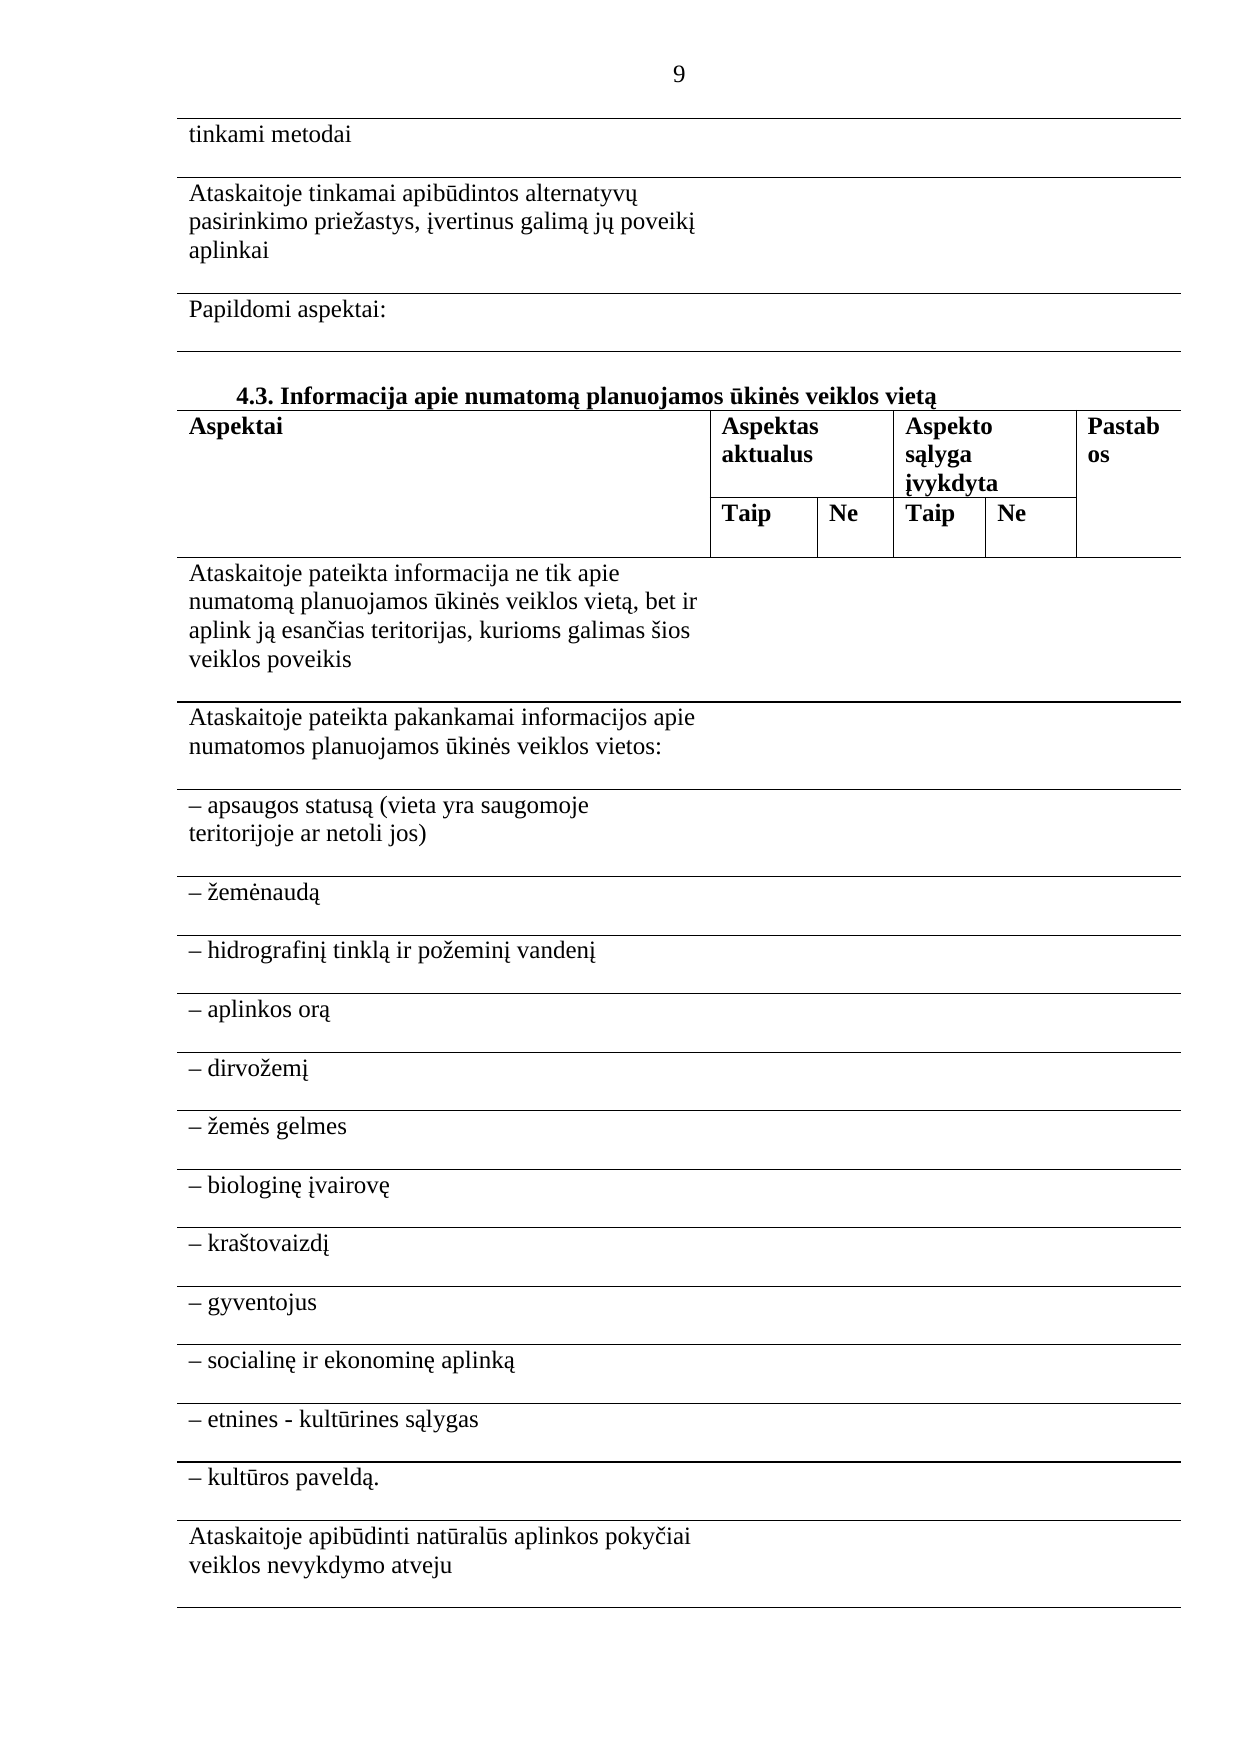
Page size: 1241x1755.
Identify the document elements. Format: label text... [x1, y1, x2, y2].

table_cell [1076, 964, 1181, 993]
table_cell [710, 877, 818, 906]
table_cell [177, 1491, 710, 1520]
table_cell [1076, 1521, 1181, 1578]
table_cell [1076, 1081, 1181, 1110]
table_cell [710, 906, 818, 934]
table_cell [818, 790, 894, 847]
table_cell [177, 1579, 710, 1607]
table_cell [894, 1228, 986, 1257]
table_cell Ataskaitoje tinkamai apibūdintos alternatyvų pasirinkimo priežastys, įvertinus galimą jų poveikį aplinkai [177, 178, 710, 264]
table_cell Taip [711, 498, 817, 527]
table_cell [894, 1111, 986, 1140]
table_cell – apsaugos statusą (vieta yra saugomoje teritorijoje ar netoli jos) [177, 790, 710, 847]
table_cell [986, 1111, 1076, 1140]
table_cell tinkami metodai [177, 119, 710, 148]
table_cell [986, 906, 1076, 934]
table_cell [986, 1579, 1076, 1607]
table_cell [1076, 1316, 1181, 1344]
table_cell [986, 1316, 1076, 1344]
table_cell [710, 294, 817, 322]
table_cell [710, 119, 817, 148]
table_cell [986, 294, 1076, 322]
table_cell Ataskaitoje pateikta informacija ne tik apie numatomą planuojamos ūkinės veiklos vietą, bet ir aplink ją esančias teritorijas, kurioms galimas šios veiklos poveikis [177, 558, 710, 673]
table_cell [710, 703, 818, 760]
table_cell [710, 964, 818, 993]
table_cell [986, 1053, 1076, 1081]
table_header Aspekto sąlyga įvykdyta [894, 411, 1076, 497]
table_cell [894, 1316, 986, 1344]
table_cell [894, 847, 986, 876]
table_cell [818, 906, 894, 934]
table_cell [818, 1023, 894, 1052]
table_cell [710, 1170, 818, 1198]
table_cell [710, 1579, 818, 1607]
table_cell [1076, 1023, 1181, 1052]
table_cell [1076, 1140, 1181, 1169]
table_cell [986, 877, 1076, 906]
table_cell [894, 1287, 986, 1316]
table_cell [986, 1463, 1076, 1491]
table_cell [986, 1404, 1076, 1433]
table_cell [818, 1140, 894, 1169]
table_cell [894, 790, 986, 847]
table_cell [894, 1140, 986, 1169]
table_cell [710, 936, 818, 964]
table_cell [818, 1053, 894, 1081]
table_cell [894, 1023, 986, 1052]
table_cell [818, 936, 894, 964]
table_cell [1076, 936, 1181, 964]
table_cell [986, 994, 1076, 1023]
table_cell [710, 1111, 818, 1140]
table_cell [818, 294, 894, 322]
table_cell [711, 527, 817, 557]
table_cell [1076, 703, 1181, 760]
table_cell [986, 936, 1076, 964]
table_cell – etnines - kultūrines sąlygas [177, 1404, 710, 1433]
table_cell [986, 527, 1076, 557]
table_cell [986, 847, 1076, 876]
table_cell [986, 1374, 1076, 1403]
table_cell [818, 178, 894, 264]
table_cell [818, 847, 894, 876]
table_cell [986, 1228, 1076, 1257]
table_cell [818, 703, 894, 760]
table_cell [894, 1199, 986, 1227]
table_cell [818, 1199, 894, 1227]
table_cell [710, 1433, 818, 1461]
table_cell [818, 994, 894, 1023]
table_cell [177, 1257, 710, 1286]
table_cell [710, 1521, 818, 1578]
table_cell Ne [818, 498, 893, 527]
table_cell [894, 1433, 986, 1461]
table_header Pastabos [1077, 411, 1181, 557]
table_cell [1076, 264, 1181, 293]
table_cell [1076, 1404, 1181, 1433]
table_cell [710, 1140, 818, 1169]
table_cell [710, 558, 818, 673]
table_cell [1076, 847, 1181, 876]
table_cell [818, 1228, 894, 1257]
table_cell Taip [894, 498, 985, 527]
table_cell [986, 1345, 1076, 1374]
table_cell [1076, 1199, 1181, 1227]
table_cell [986, 1140, 1076, 1169]
table_cell [818, 1081, 894, 1110]
table_cell [894, 936, 986, 964]
table_cell [818, 877, 894, 906]
table_cell [1076, 1345, 1181, 1374]
table_cell [894, 964, 986, 993]
table_cell [986, 1491, 1076, 1520]
table_cell [894, 1491, 986, 1520]
table_cell [986, 673, 1076, 701]
table_cell [177, 1199, 710, 1227]
table_cell [818, 1579, 894, 1607]
table_cell [710, 1053, 818, 1081]
table_cell [818, 148, 894, 177]
table_cell [894, 1345, 986, 1374]
table_cell [986, 1287, 1076, 1316]
table_cell – hidrografinį tinklą ir požeminį vandenį [177, 936, 710, 964]
table_cell – socialinę ir ekonominę aplinką [177, 1345, 710, 1374]
table_cell [894, 1081, 986, 1110]
table_cell [1076, 1491, 1181, 1520]
table_cell [710, 1257, 818, 1286]
table_cell [986, 1081, 1076, 1110]
table_cell [1076, 119, 1181, 148]
table_cell [710, 847, 818, 876]
table_cell [818, 558, 894, 673]
table_cell [177, 964, 710, 993]
table_cell [1076, 673, 1181, 701]
table_cell [894, 760, 986, 789]
table_cell [710, 994, 818, 1023]
table_cell [177, 673, 710, 701]
table_cell [818, 527, 893, 557]
table_cell [818, 1316, 894, 1344]
table_cell [1076, 994, 1181, 1023]
table_cell [1076, 790, 1181, 847]
table_cell Papildomi aspektai: [177, 294, 710, 322]
table_cell [986, 1170, 1076, 1198]
table_cell [986, 760, 1076, 789]
table_cell Ataskaitoje pateikta pakankamai informacijos apie numatomos planuojamos ūkinės veiklos vietos: [177, 703, 710, 760]
table_cell [818, 1345, 894, 1374]
table_cell [177, 847, 710, 876]
table_cell [894, 1404, 986, 1433]
table_cell [1076, 906, 1181, 934]
table_cell [986, 1521, 1076, 1578]
table_cell [710, 1491, 818, 1520]
table_cell [1076, 323, 1181, 351]
table_cell [894, 558, 986, 673]
table_cell Ne [986, 498, 1076, 527]
table_cell [1076, 178, 1181, 264]
table_cell [894, 148, 986, 177]
table_cell [1076, 1053, 1181, 1081]
table_cell [818, 1404, 894, 1433]
table_cell [986, 790, 1076, 847]
table_cell – kraštovaizdį [177, 1228, 710, 1257]
table_cell [177, 148, 710, 177]
table_cell [986, 323, 1076, 351]
table_cell [818, 119, 894, 148]
table_cell [818, 1521, 894, 1578]
table_cell [894, 1374, 986, 1403]
table_cell [1076, 1433, 1181, 1461]
table_cell – gyventojus [177, 1287, 710, 1316]
table_cell [894, 119, 986, 148]
table_cell [710, 673, 818, 701]
table_cell [177, 1374, 710, 1403]
table_cell [894, 527, 985, 557]
table_cell [710, 323, 817, 351]
table_cell [710, 1023, 818, 1052]
table_cell [177, 1081, 710, 1110]
table_cell [1076, 1463, 1181, 1491]
table_cell [1076, 558, 1181, 673]
text 4.3. Informacija apie numatomą planuojamos ūkinės veiklos vietą [177, 381, 1181, 410]
table_cell [894, 178, 986, 264]
table_cell [1076, 1228, 1181, 1257]
table_cell [177, 760, 710, 789]
table_cell [894, 906, 986, 934]
table_cell [818, 760, 894, 789]
table_cell [986, 558, 1076, 673]
table_cell [1076, 1257, 1181, 1286]
table_cell [818, 1374, 894, 1403]
table_cell [710, 1345, 818, 1374]
table_cell [894, 1521, 986, 1578]
table_cell [1076, 1374, 1181, 1403]
table_header Aspektas aktualus [711, 411, 893, 497]
table_cell [177, 1023, 710, 1052]
table_cell [986, 148, 1076, 177]
table_cell [818, 323, 894, 351]
table_cell [818, 1433, 894, 1461]
table_cell – biologinę įvairovę [177, 1170, 710, 1198]
table_cell [1076, 760, 1181, 789]
table_cell – kultūros paveldą. [177, 1463, 710, 1491]
table_cell [894, 1579, 986, 1607]
table_cell [177, 1140, 710, 1169]
table_cell [710, 148, 817, 177]
table_cell – dirvožemį [177, 1053, 710, 1081]
table_cell – žemėnaudą [177, 877, 710, 906]
table_cell [818, 673, 894, 701]
table_cell [710, 264, 817, 293]
table_cell [894, 1170, 986, 1198]
table_cell [177, 1316, 710, 1344]
table_cell [710, 1228, 818, 1257]
table_cell [894, 1257, 986, 1286]
table_cell [986, 264, 1076, 293]
table_cell [894, 877, 986, 906]
table_cell [986, 1199, 1076, 1227]
table_cell [894, 673, 986, 701]
table_cell [1076, 1170, 1181, 1198]
table_cell [1076, 294, 1181, 322]
table_cell [710, 1374, 818, 1403]
table_cell [894, 1053, 986, 1081]
table_cell [818, 1257, 894, 1286]
table_cell [177, 906, 710, 934]
table_cell [710, 1463, 818, 1491]
table_cell [818, 1111, 894, 1140]
table_cell [710, 1081, 818, 1110]
table_cell [1076, 877, 1181, 906]
table_cell [1076, 1579, 1181, 1607]
table_cell [818, 264, 894, 293]
table_cell [894, 1463, 986, 1491]
table_header Aspektai [177, 411, 710, 557]
table_cell [818, 1287, 894, 1316]
table_cell [710, 1404, 818, 1433]
table_cell [894, 294, 986, 322]
table_cell [894, 994, 986, 1023]
table_cell [1076, 1111, 1181, 1140]
table_cell [894, 323, 986, 351]
table_cell [177, 1433, 710, 1461]
table_cell [818, 1170, 894, 1198]
table_cell [986, 178, 1076, 264]
table_cell [818, 1491, 894, 1520]
table_cell – žemės gelmes [177, 1111, 710, 1140]
table_cell [986, 1023, 1076, 1052]
table_cell [1076, 1287, 1181, 1316]
table_cell [710, 178, 817, 264]
table_cell [1076, 148, 1181, 177]
table_cell [894, 264, 986, 293]
table_cell – aplinkos orą [177, 994, 710, 1023]
table_cell [986, 119, 1076, 148]
table_cell [710, 1287, 818, 1316]
table_cell [894, 703, 986, 760]
table_cell [818, 964, 894, 993]
table_cell [986, 964, 1076, 993]
table_cell Ataskaitoje apibūdinti natūralūs aplinkos pokyčiai veiklos nevykdymo atveju [177, 1521, 710, 1578]
table_cell [986, 1257, 1076, 1286]
table_cell [710, 760, 818, 789]
table_cell [177, 264, 710, 293]
table_cell [986, 703, 1076, 760]
table_cell [177, 323, 710, 351]
table_cell [986, 1433, 1076, 1461]
table_cell [710, 790, 818, 847]
table_cell [818, 1463, 894, 1491]
table_cell [710, 1199, 818, 1227]
table_cell [710, 1316, 818, 1344]
